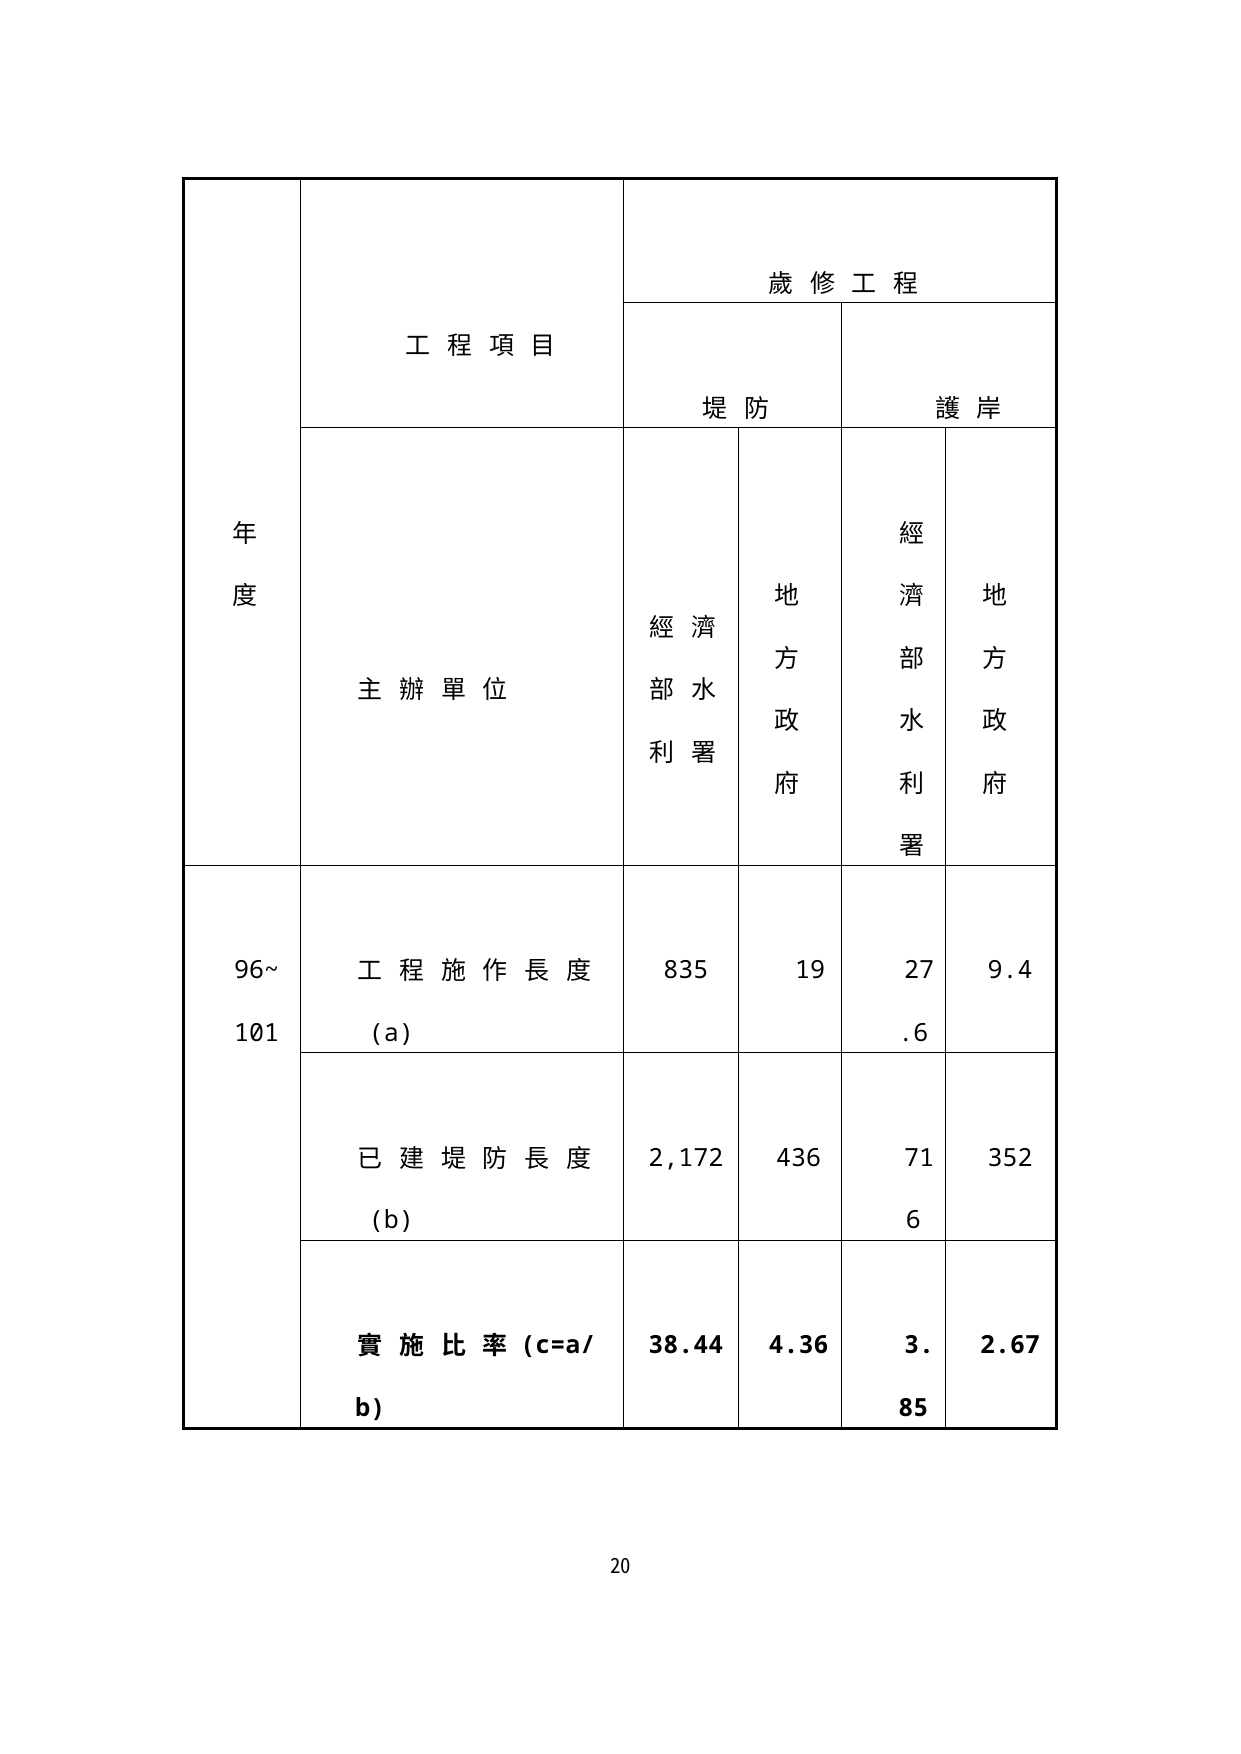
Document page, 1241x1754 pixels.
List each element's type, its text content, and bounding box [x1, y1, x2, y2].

table_cell 堤防 [624, 303, 841, 427]
table_cell 經濟部水利署 [842, 428, 945, 865]
table_cell 835 [624, 866, 738, 1052]
table_header 年度 [185, 180, 300, 865]
table_cell 3.85 [842, 1241, 945, 1427]
table_cell 主辦單位 [301, 428, 623, 865]
table_cell 地方政府 [946, 428, 1055, 865]
table_header 工程項目 [301, 180, 623, 427]
table_cell 工程施作長度(a) [301, 866, 623, 1052]
table_cell 436 [739, 1053, 841, 1240]
table_cell 已建堤防長度(b) [301, 1053, 623, 1240]
table_header 歲修工程 [624, 180, 1055, 302]
table_cell 716 [842, 1053, 945, 1240]
table_cell 4.36 [739, 1241, 841, 1427]
table_cell 27.6 [842, 866, 945, 1052]
table_cell 352 [946, 1053, 1055, 1240]
table_cell 護岸 [842, 303, 1055, 427]
table_cell 2.67 [946, 1241, 1055, 1427]
table_cell 38.44 [624, 1241, 738, 1427]
table_cell 19 [739, 866, 841, 1052]
table_cell 2,172 [624, 1053, 738, 1240]
table_cell 經濟部水利署 [624, 428, 738, 865]
table_cell 實施比率(c=a/b) [301, 1241, 623, 1427]
table_cell 地方政府 [739, 428, 841, 865]
table_cell 9.4 [946, 866, 1055, 1052]
table_cell 96~ 101 [185, 866, 300, 1427]
